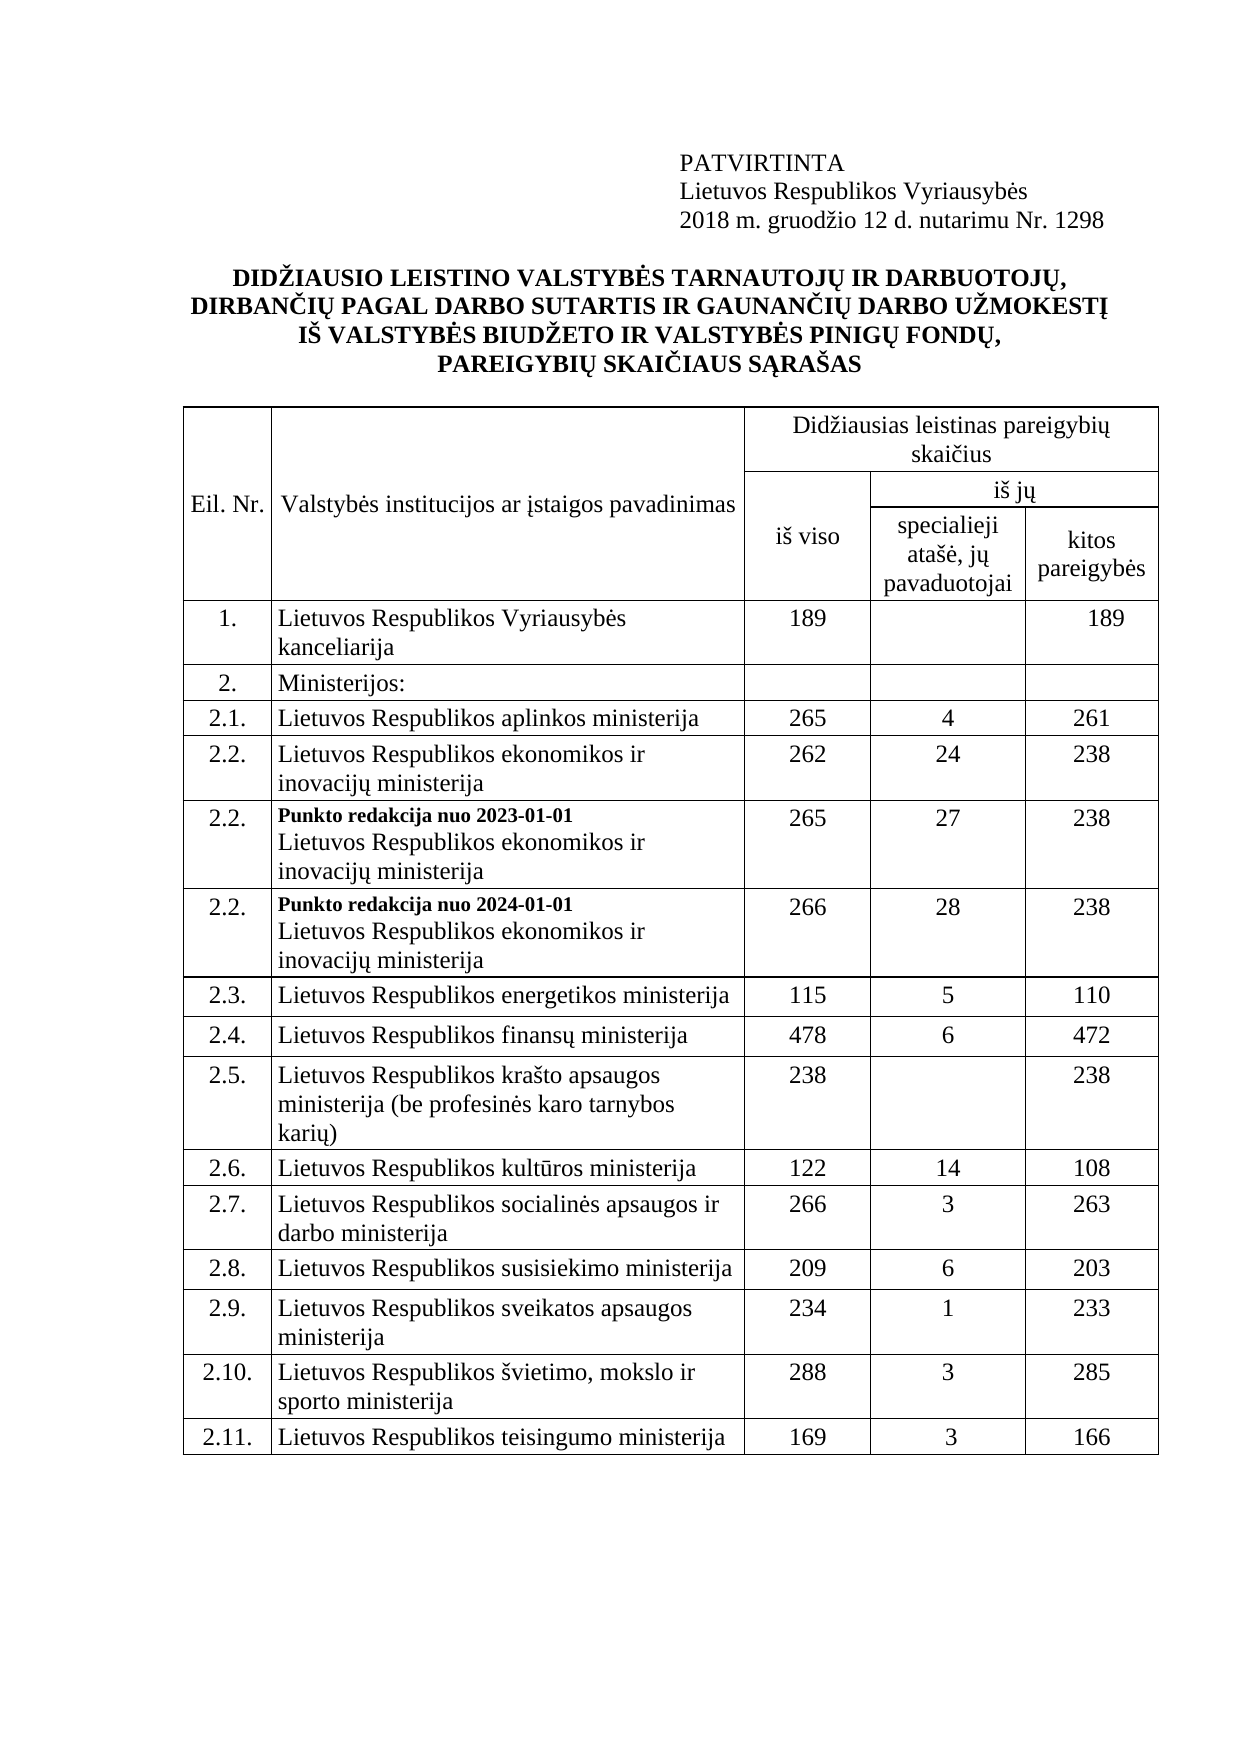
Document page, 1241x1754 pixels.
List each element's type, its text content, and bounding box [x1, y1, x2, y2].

table_cell specialieji atašė, jų pavaduotojai [871, 508, 1025, 599]
table_cell 28 [871, 889, 1025, 976]
table_cell 238 [1026, 736, 1158, 799]
table_cell 2.10. [184, 1355, 271, 1418]
table_cell 288 [745, 1355, 870, 1418]
table_cell iš jų [871, 472, 1158, 506]
table_cell 2.2. [184, 889, 271, 976]
table_cell Lietuvos Respublikos švietimo, mokslo ir sporto ministerija [272, 1355, 744, 1418]
table_cell 115 [745, 978, 870, 1016]
table_cell 265 [745, 701, 870, 735]
table_cell Punkto redakcija nuo 2023-01-01 Lietuvos Respublikos ekonomikos ir inovacijų ministerija [272, 801, 744, 888]
table_cell 238 [1026, 1057, 1158, 1149]
table_cell Punkto redakcija nuo 2024-01-01 Lietuvos Respublikos ekonomikos ir inovacijų ministerija [272, 889, 744, 976]
text DIDŽIAUSIO LEISTINO VALSTYBĖS TARNAUTOJŲ IR DARBUOTOJŲ, DIRBANČIŲ PAGAL DARBO SUTARTIS IR GAUNANČIŲ DARBO UŽMOKESTĮ IŠ VALSTYBĖS BIUDŽETO IR VALSTYBĖS PINIGŲ FONDŲ, [177, 263, 1122, 349]
table_cell 169 [745, 1419, 870, 1453]
table_cell Lietuvos Respublikos energetikos ministerija [272, 978, 744, 1016]
table_cell 266 [745, 1186, 870, 1249]
table_cell 263 [1026, 1186, 1158, 1249]
table_cell 6 [871, 1250, 1025, 1289]
table_cell 166 [1026, 1419, 1158, 1453]
table_cell 265 [745, 801, 870, 888]
table_cell 3 [871, 1186, 1025, 1249]
table_header Valstybės institucijos ar įstaigos pavadinimas [272, 408, 744, 599]
table_cell 262 [745, 736, 870, 799]
table_cell 2.8. [184, 1250, 271, 1289]
table_cell 189 [745, 601, 870, 664]
table_header Didžiausias leistinas pareigybių skaičius [745, 408, 1158, 471]
table_cell [871, 1057, 1025, 1149]
table_cell 238 [1026, 801, 1158, 888]
table_cell 14 [871, 1150, 1025, 1185]
table_cell 2.11. [184, 1419, 271, 1453]
table_cell 2.2. [184, 801, 271, 888]
table_cell 238 [745, 1057, 870, 1149]
table_cell 2.5. [184, 1057, 271, 1149]
table_cell 6 [871, 1017, 1025, 1056]
table_cell 1 [871, 1290, 1025, 1353]
table_cell Lietuvos Respublikos finansų ministerija [272, 1017, 744, 1056]
text PAREIGYBIŲ SKAIČIAUS SĄRAŠAS [177, 349, 1122, 378]
table_cell 5 [871, 978, 1025, 1016]
table_cell 2. [184, 665, 271, 699]
table_cell 234 [745, 1290, 870, 1353]
table_cell Lietuvos Respublikos Vyriausybės kanceliarija [272, 601, 744, 664]
table_cell Lietuvos Respublikos krašto apsaugos ministerija (be profesinės karo tarnybos karių) [272, 1057, 744, 1149]
table_cell Lietuvos Respublikos susisiekimo ministerija [272, 1250, 744, 1289]
table_cell 478 [745, 1017, 870, 1056]
table_cell 110 [1026, 978, 1158, 1016]
table_cell 209 [745, 1250, 870, 1289]
table_cell Lietuvos Respublikos kultūros ministerija [272, 1150, 744, 1185]
table_cell 238 [1026, 889, 1158, 976]
text PATVIRTINTA Lietuvos Respublikos Vyriausybės 2018 m. gruodžio 12 d. nutarimu Nr. 1298 [679, 148, 1122, 234]
table_cell 261 [1026, 701, 1158, 735]
table_cell 2.3. [184, 978, 271, 1016]
table_cell 4 [871, 701, 1025, 735]
table_cell 189 [1026, 601, 1158, 664]
table_cell 233 [1026, 1290, 1158, 1353]
table_cell 285 [1026, 1355, 1158, 1418]
table_cell Ministerijos: [272, 665, 744, 699]
table_cell 2.6. [184, 1150, 271, 1185]
table_cell Lietuvos Respublikos ekonomikos ir inovacijų ministerija [272, 736, 744, 799]
table_cell Lietuvos Respublikos socialinės apsaugos ir darbo ministerija [272, 1186, 744, 1249]
table_cell 122 [745, 1150, 870, 1185]
table_cell 3 [871, 1355, 1025, 1418]
table_cell Lietuvos Respublikos sveikatos apsaugos ministerija [272, 1290, 744, 1353]
table_cell 1. [184, 601, 271, 664]
table_cell [871, 601, 1025, 664]
table_cell [1026, 665, 1158, 699]
table_header Eil. Nr. [184, 408, 271, 599]
table_cell [745, 665, 870, 699]
table_cell 24 [871, 736, 1025, 799]
table_cell 2.7. [184, 1186, 271, 1249]
table_cell 203 [1026, 1250, 1158, 1289]
table_cell kitos pareigybės [1026, 508, 1158, 599]
table_cell Lietuvos Respublikos aplinkos ministerija [272, 701, 744, 735]
table_cell Lietuvos Respublikos teisingumo ministerija [272, 1419, 744, 1453]
table_cell 27 [871, 801, 1025, 888]
table_cell 108 [1026, 1150, 1158, 1185]
table_cell 472 [1026, 1017, 1158, 1056]
table_cell iš viso [745, 472, 870, 599]
table_cell 2.9. [184, 1290, 271, 1353]
table_cell 266 [745, 889, 870, 976]
table_cell [871, 665, 1025, 699]
table_cell 2.2. [184, 736, 271, 799]
table_cell 2.4. [184, 1017, 271, 1056]
table_cell 3 [871, 1419, 1025, 1453]
table_cell 2.1. [184, 701, 271, 735]
